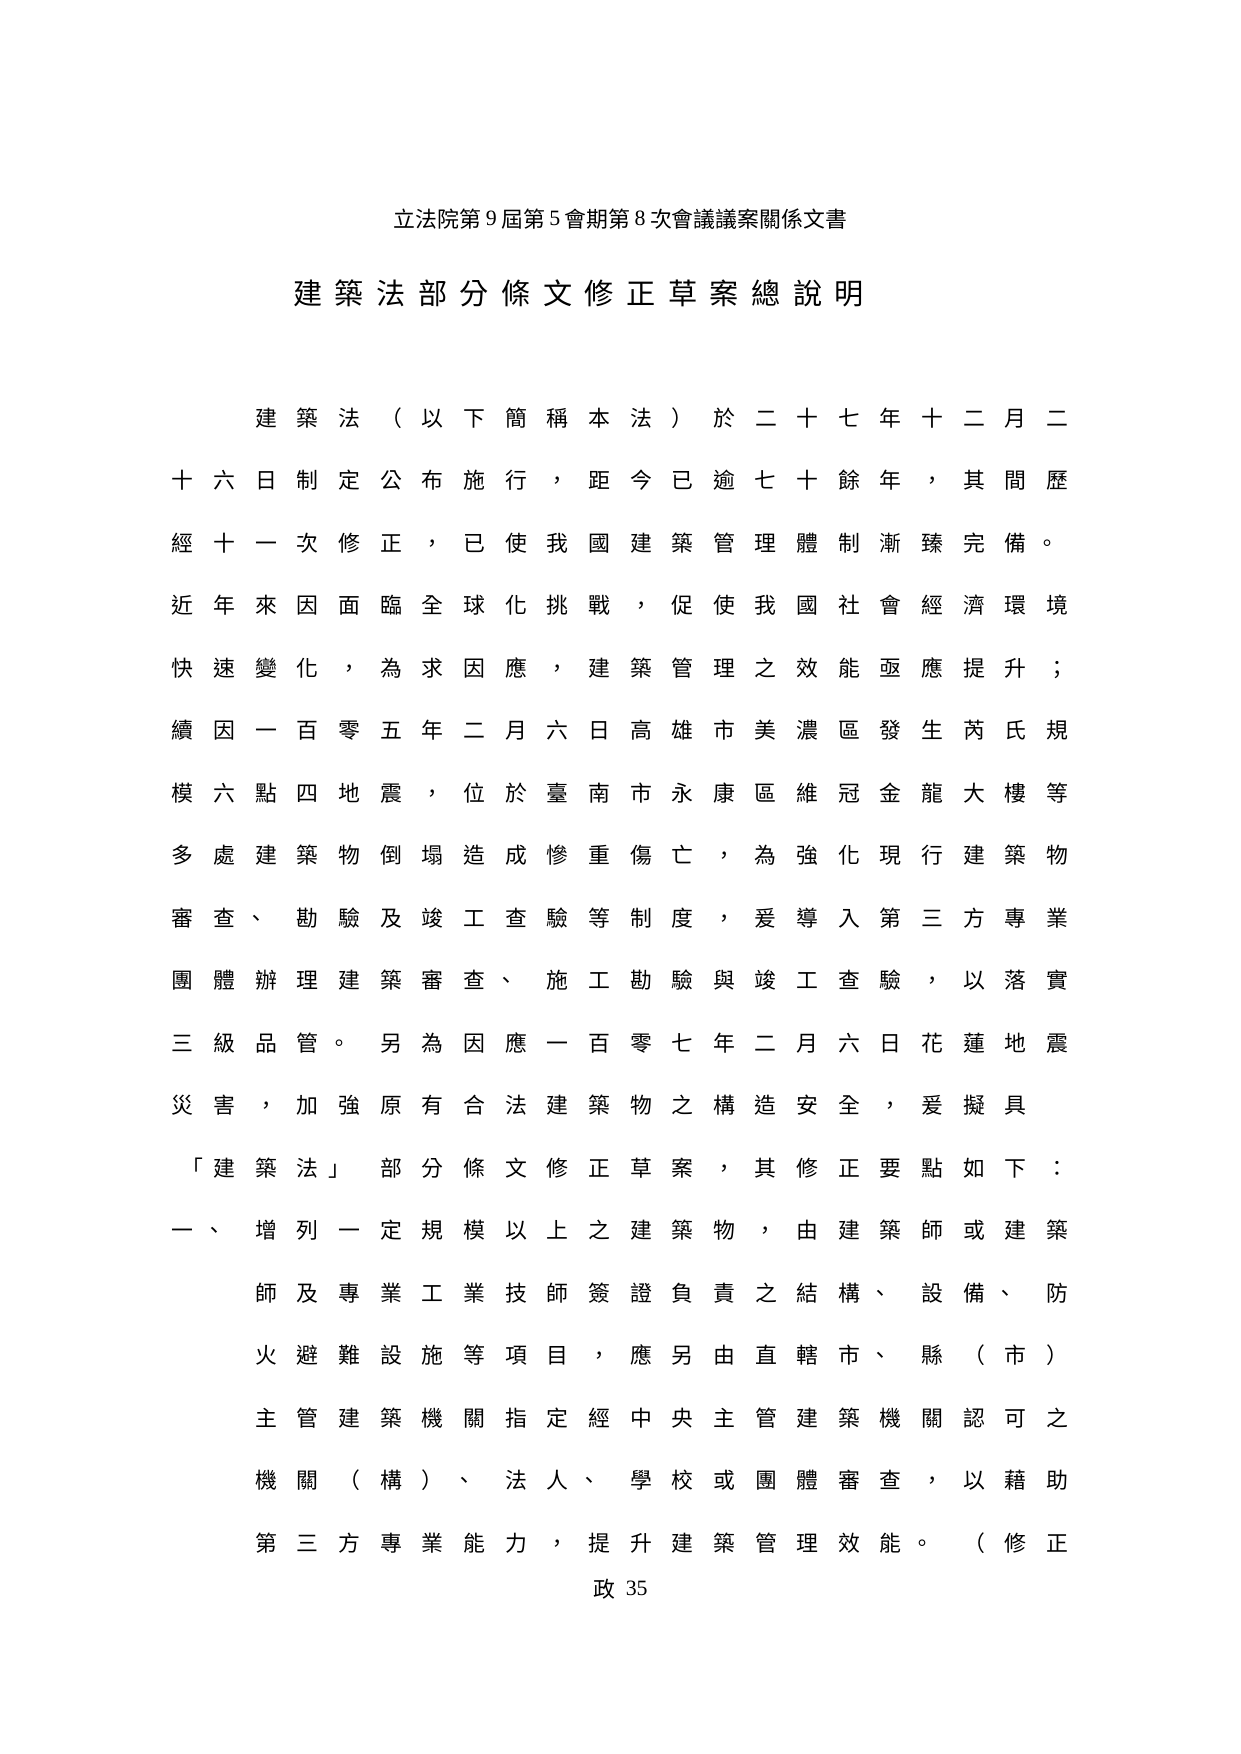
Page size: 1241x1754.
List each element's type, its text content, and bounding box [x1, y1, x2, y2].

text 建築法部分條文修正草案總說明 [272, 250, 1078, 313]
text 建築法（以下簡稱本法）於二十七年十二月二十六日制定公布施行，距今已逾七十餘年，其間歷經十一次修正，已使我國建築管理體制漸臻完備。近年來因面臨全球化挑戰，促使我國社會經濟環境快速變化，為求因應，建築管理之效能亟應提升；續因一百零五年二月六日高雄市美濃區發生芮氏規模六點四地震，位於臺南市永康區維冠金龍大樓等多處建築物倒塌造成慘重傷亡，為強化現行建築物審查、勘驗及竣工查驗等制度，爰導入第三方專業團體辦理建築審查、施工勘驗與竣工查驗，以落實三級品管。另為因應一百零七年二月六日花蓮地震災害，加強原有合法建築物之構造安全，爰擬具「建築法」部分條文修正草案，其修正要點如下： [162, 375, 1078, 1188]
text 一、增列一定規模以上之建築物，由建築師或建築師及專業工業技師簽證負責之結構、設備、防火避難設施等項目，應另由直轄市、縣（市）主管建築機關指定經中央主管建築機關認可之機關（構）、法人、學校或團體審查，以藉助第三方專業能力，提升建築管理效能。（修正 [162, 1188, 1078, 1563]
